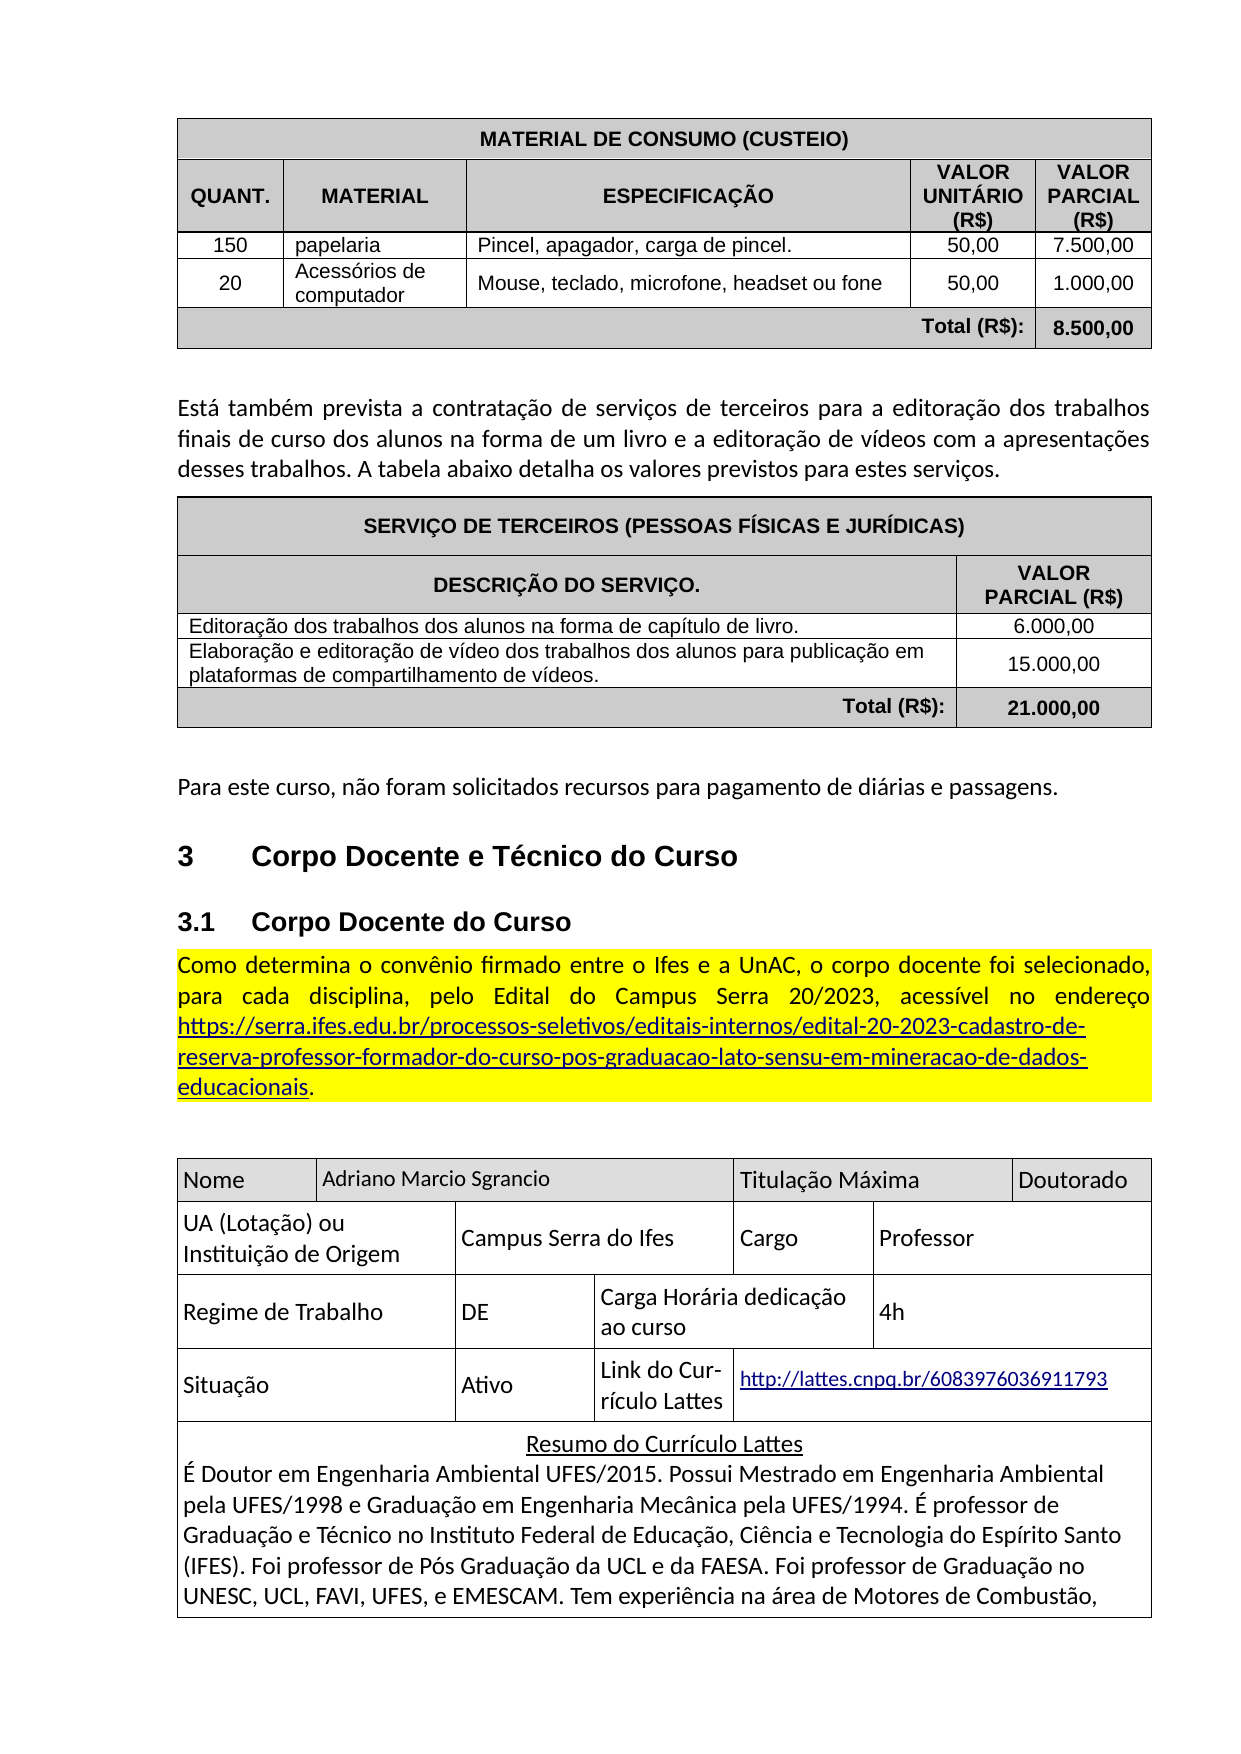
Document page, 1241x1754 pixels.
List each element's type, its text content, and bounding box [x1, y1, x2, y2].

table_cell 8.500,00 [1036, 308, 1151, 348]
text Está também prevista a contratação de serviços de terceiros para a editoração dos trabalhos finais de curso dos alunos na forma de um livro e a editoração de vídeos com a apresentações desses trabalhos. A tabela abaixo detalha os valores previstos para estes serviços. [177, 392, 1152, 484]
table_cell VALOR PARCIAL (R$) [1036, 160, 1151, 231]
table_cell 4h [874, 1275, 1151, 1348]
table_cell VALOR UNITÁRIO (R$) [911, 160, 1035, 231]
table_cell Regime de Trabalho [178, 1275, 455, 1348]
table_cell 1.000,00 [1036, 259, 1151, 307]
table_cell DE [456, 1275, 594, 1348]
table_cell Ativo [456, 1349, 594, 1421]
table_header Nome [178, 1159, 316, 1201]
table_cell http://lattes.cnpq.br/6083976036911793 [734, 1349, 1151, 1421]
table_cell MATERIAL [284, 160, 466, 231]
table_cell Pincel, apagador, carga de pincel. [467, 233, 910, 258]
table_cell Link do Cur­rículo Lattes [595, 1349, 733, 1421]
table_cell papelaria [284, 233, 466, 258]
table_cell QUANT. [178, 160, 283, 231]
table_cell Professor [874, 1202, 1151, 1274]
table_cell 7.500,00 [1036, 233, 1151, 258]
text Como determina o convênio firmado entre o Ifes e a UnAC, o corpo docente foi selecionado, para cada disciplina, pelo Edital do Campus Serra 20/2023, acessível no endereço https://serra.ifes.edu.br/processos-seletivos/editais-internos/edital-20-2023-cadastro-de-reserva-professor-formador-do-curso-pos-graduacao-lato-sensu-em-mineracao-de-dados-educacionais. [177, 949, 1152, 1102]
table_cell Resumo do Currículo Lattes É Doutor em Engenharia Ambiental UFES/2015. Possui Mestrado em Engenharia Ambiental pela UFES/1998 e Graduação em Engenharia Mecânica pela UFES/1994. É professor de Graduação e Técnico no Instituto Federal de Educação, Ciência e Tecnologia do Espírito Santo (IFES). Foi professor de Pós Graduação da UCL e da FAESA. Foi professor de Graduação no UNESC, UCL, FAVI, UFES, e EMESCAM. Tem experiência na área de Motores de Combustão, [178, 1422, 1151, 1617]
table_header Doutorado [1013, 1159, 1151, 1201]
table_header MATERIAL DE CONSUMO (CUSTEIO) [178, 119, 1151, 158]
table_cell Cargo [734, 1202, 873, 1274]
table_cell VALOR PARCIAL (R$) [957, 556, 1151, 613]
table_cell 150 [178, 233, 283, 258]
table_cell 20 [178, 259, 283, 307]
table_cell Mouse, teclado, microfone, headset ou fone [467, 259, 910, 307]
table_cell Situação [178, 1349, 455, 1421]
table_cell 50,00 [911, 233, 1035, 258]
table_cell Campus Serra do Ifes [456, 1202, 733, 1274]
table_cell DESCRIÇÃO DO SERVIÇO. [178, 556, 956, 613]
table_header Adriano Marcio Sgrancio [317, 1159, 733, 1201]
text Para este curso, não foram solicitados recursos para pagamento de diárias e passagens. [177, 771, 1152, 801]
subtitle Corpo Docente do Curso [177, 906, 1152, 937]
table_cell UA (Lotação) ou Instituição de Origem [178, 1202, 455, 1274]
table_cell 50,00 [911, 259, 1035, 307]
table_cell Total (R$): [178, 688, 956, 727]
table_cell ESPECIFICAÇÃO [467, 160, 910, 231]
table_cell Acessórios de computador [284, 259, 466, 307]
table_cell Total (R$): [178, 308, 1035, 348]
table_cell Elaboração e editoração de vídeo dos trabalhos dos alunos para publicação em plataformas de compartilhamento de vídeos. [178, 639, 956, 687]
table_header Titulação Máxima [734, 1159, 1012, 1201]
table_cell Editoração dos trabalhos dos alunos na forma de capítulo de livro. [178, 614, 956, 638]
table_header SERVIÇO DE TERCEIROS (PESSOAS FÍSICAS E JURÍDICAS) [178, 498, 1151, 555]
subtitle Corpo Docente e Técnico do Curso [177, 839, 1152, 872]
table_cell Carga Horária dedicação ao curso [595, 1275, 873, 1348]
table_cell 15.000,00 [957, 639, 1151, 687]
table_cell 21.000,00 [957, 688, 1151, 727]
table_cell 6.000,00 [957, 614, 1151, 638]
